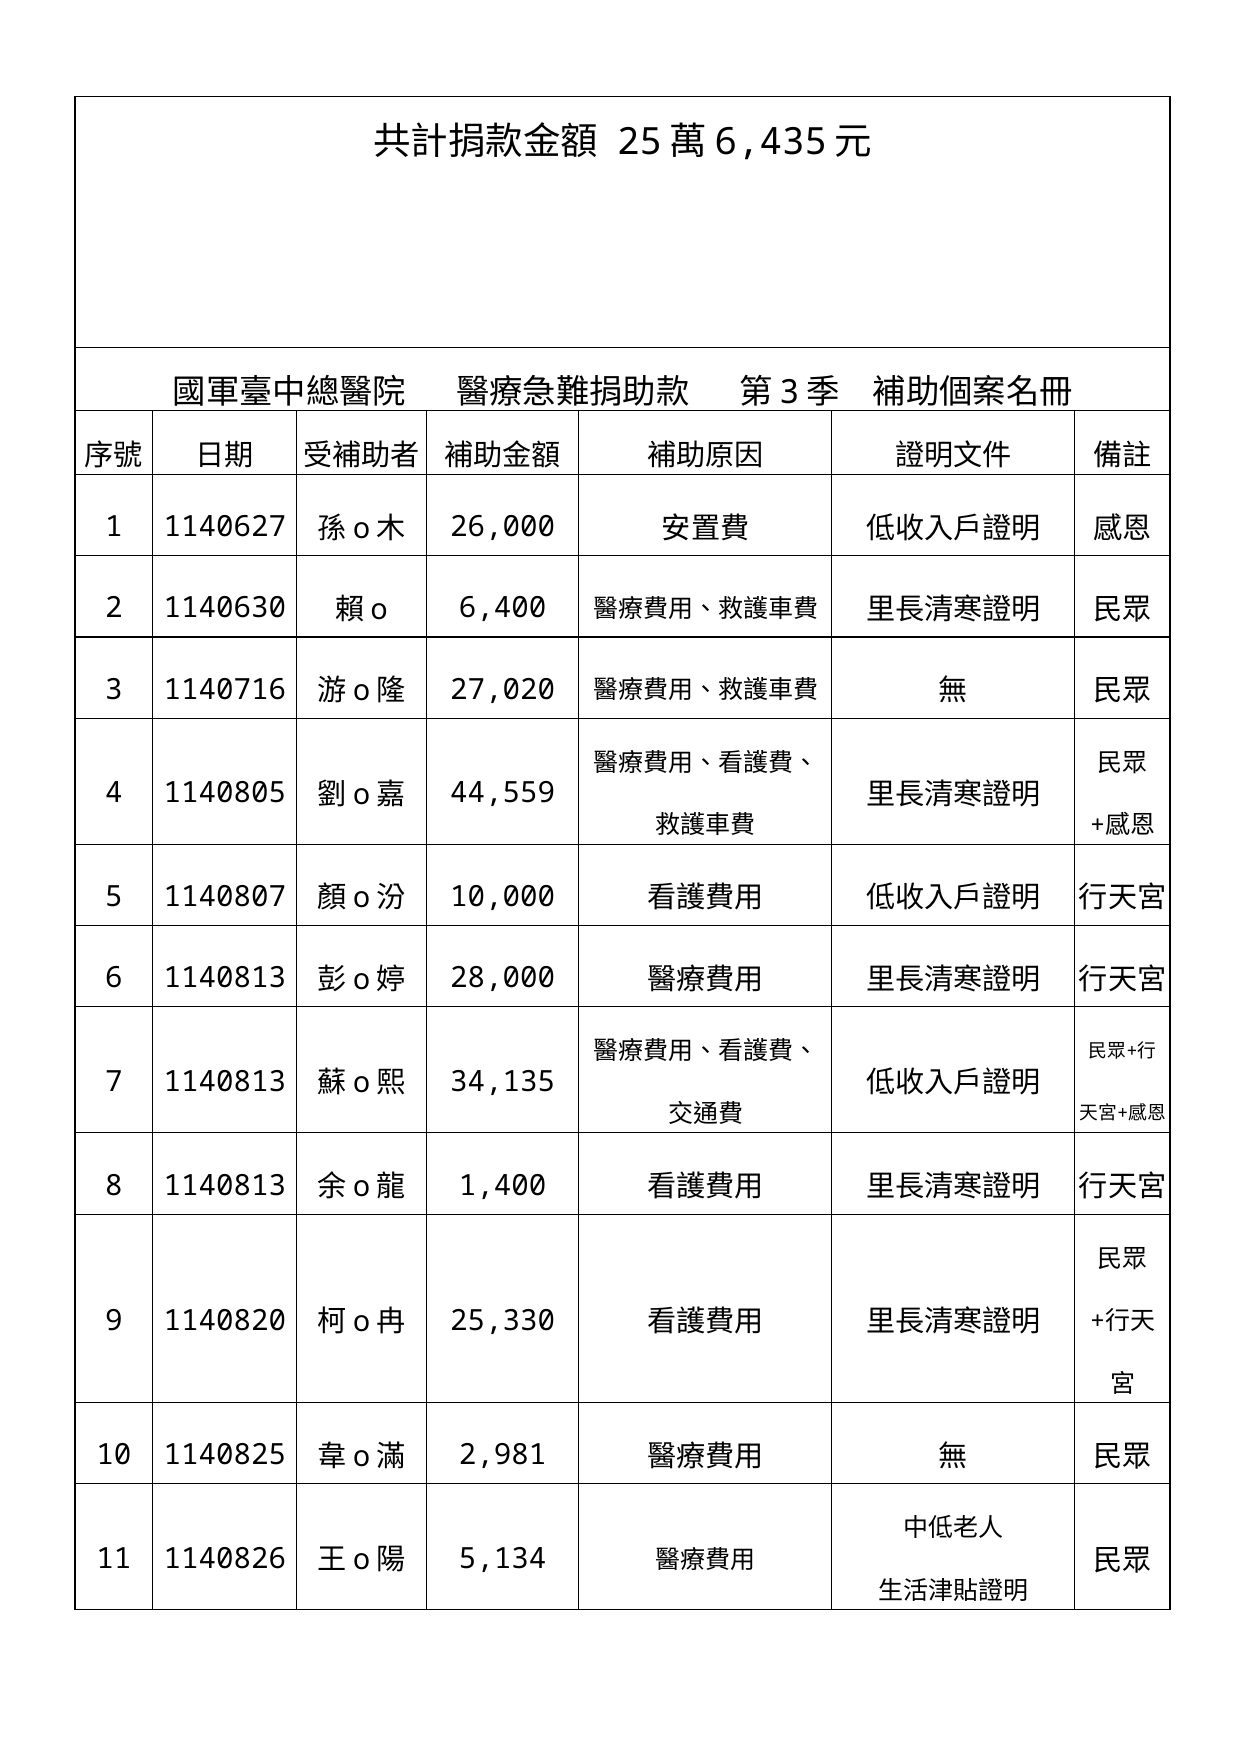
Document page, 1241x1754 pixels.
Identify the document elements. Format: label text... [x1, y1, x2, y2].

table_cell 里長清寒證明 [832, 719, 1074, 844]
table_cell 11 [76, 1484, 152, 1609]
table_cell 1140807 [153, 845, 296, 925]
table_cell 1140627 [153, 475, 296, 555]
table_cell 醫療費用 [579, 1403, 831, 1483]
table_cell 民眾 +感恩 [1075, 719, 1169, 844]
table_cell 序號 [76, 411, 152, 474]
table_cell 劉o嘉 [297, 719, 426, 844]
table_cell 彭o婷 [297, 926, 426, 1006]
table_cell 1140813 [153, 1133, 296, 1213]
table_cell 3 [76, 638, 152, 718]
table_cell 27,020 [427, 638, 578, 718]
table_cell 1140813 [153, 926, 296, 1006]
table_cell 民眾+行 天宮+感恩 [1075, 1007, 1169, 1132]
table_cell 民眾 +行天宮 [1075, 1215, 1169, 1402]
table_cell 4 [76, 719, 152, 844]
table_cell 1140820 [153, 1215, 296, 1402]
table_cell 看護費用 [579, 1133, 831, 1213]
table_cell 補助原因 [579, 411, 831, 474]
table_cell 7 [76, 1007, 152, 1132]
table_cell 1140825 [153, 1403, 296, 1483]
table_cell 感恩 [1075, 475, 1169, 555]
table_cell 受補助者 [297, 411, 426, 474]
table_cell 行天宮 [1075, 926, 1169, 1006]
table_cell 備註 [1075, 411, 1169, 474]
table_cell 低收入戶證明 [832, 475, 1074, 555]
table_cell 里長清寒證明 [832, 1133, 1074, 1213]
table_cell 1,400 [427, 1133, 578, 1213]
table_cell 韋o滿 [297, 1403, 426, 1483]
table_cell 行天宮 [1075, 1133, 1169, 1213]
table_cell 中低老人 生活津貼證明 [832, 1484, 1074, 1609]
table_cell 26,000 [427, 475, 578, 555]
table_cell 1140805 [153, 719, 296, 844]
table_cell 醫療費用 [579, 926, 831, 1006]
table_cell 安置費 [579, 475, 831, 555]
table_cell 民眾 [1075, 556, 1169, 636]
table_cell 游o隆 [297, 638, 426, 718]
table_cell 余o龍 [297, 1133, 426, 1213]
table_cell 王o陽 [297, 1484, 426, 1609]
table_cell 9 [76, 1215, 152, 1402]
table_cell 里長清寒證明 [832, 926, 1074, 1006]
table_cell 低收入戶證明 [832, 1007, 1074, 1132]
table_cell 看護費用 [579, 1215, 831, 1402]
table_cell 行天宮 [1075, 845, 1169, 925]
table_cell 6,400 [427, 556, 578, 636]
table_cell 補助金額 [427, 411, 578, 474]
table_cell 醫療費用、救護車費 [579, 638, 831, 718]
table_cell 民眾 [1075, 1484, 1169, 1609]
table_cell 醫療費用、看護費、交通費 [579, 1007, 831, 1132]
table_cell 1140826 [153, 1484, 296, 1609]
table_cell 10 [76, 1403, 152, 1483]
table_cell 看護費用 [579, 845, 831, 925]
table_cell 醫療費用、救護車費 [579, 556, 831, 636]
table_cell 民眾 [1075, 638, 1169, 718]
table_cell 醫療費用、看護費、救護車費 [579, 719, 831, 844]
table_cell 44,559 [427, 719, 578, 844]
table_cell 蘇o熙 [297, 1007, 426, 1132]
table_cell 34,135 [427, 1007, 578, 1132]
table_cell 國軍臺中總醫院 醫療急難捐助款 第3季 補助個案名冊 [76, 348, 1169, 410]
table_cell 醫療費用 [579, 1484, 831, 1609]
table_cell 證明文件 [832, 411, 1074, 474]
table_cell 無 [832, 638, 1074, 718]
table_cell 28,000 [427, 926, 578, 1006]
table_cell 日期 [153, 411, 296, 474]
table_cell 1140813 [153, 1007, 296, 1132]
table_cell 2 [76, 556, 152, 636]
table_cell 顏o汾 [297, 845, 426, 925]
table_cell 1140716 [153, 638, 296, 718]
table_cell 10,000 [427, 845, 578, 925]
table_cell 1140630 [153, 556, 296, 636]
table_cell 賴o [297, 556, 426, 636]
table_cell 5 [76, 845, 152, 925]
table_cell 5,134 [427, 1484, 578, 1609]
table_cell 6 [76, 926, 152, 1006]
table_cell 無 [832, 1403, 1074, 1483]
table_cell 低收入戶證明 [832, 845, 1074, 925]
table_cell 柯o冉 [297, 1215, 426, 1402]
table_cell 1 [76, 475, 152, 555]
table_cell 共計捐款金額 25萬6,435元 [76, 97, 1169, 347]
table_cell 里長清寒證明 [832, 1215, 1074, 1402]
table_cell 里長清寒證明 [832, 556, 1074, 636]
table_cell 民眾 [1075, 1403, 1169, 1483]
table_cell 8 [76, 1133, 152, 1213]
table_cell 2,981 [427, 1403, 578, 1483]
table_cell 25,330 [427, 1215, 578, 1402]
table_cell 孫o木 [297, 475, 426, 555]
